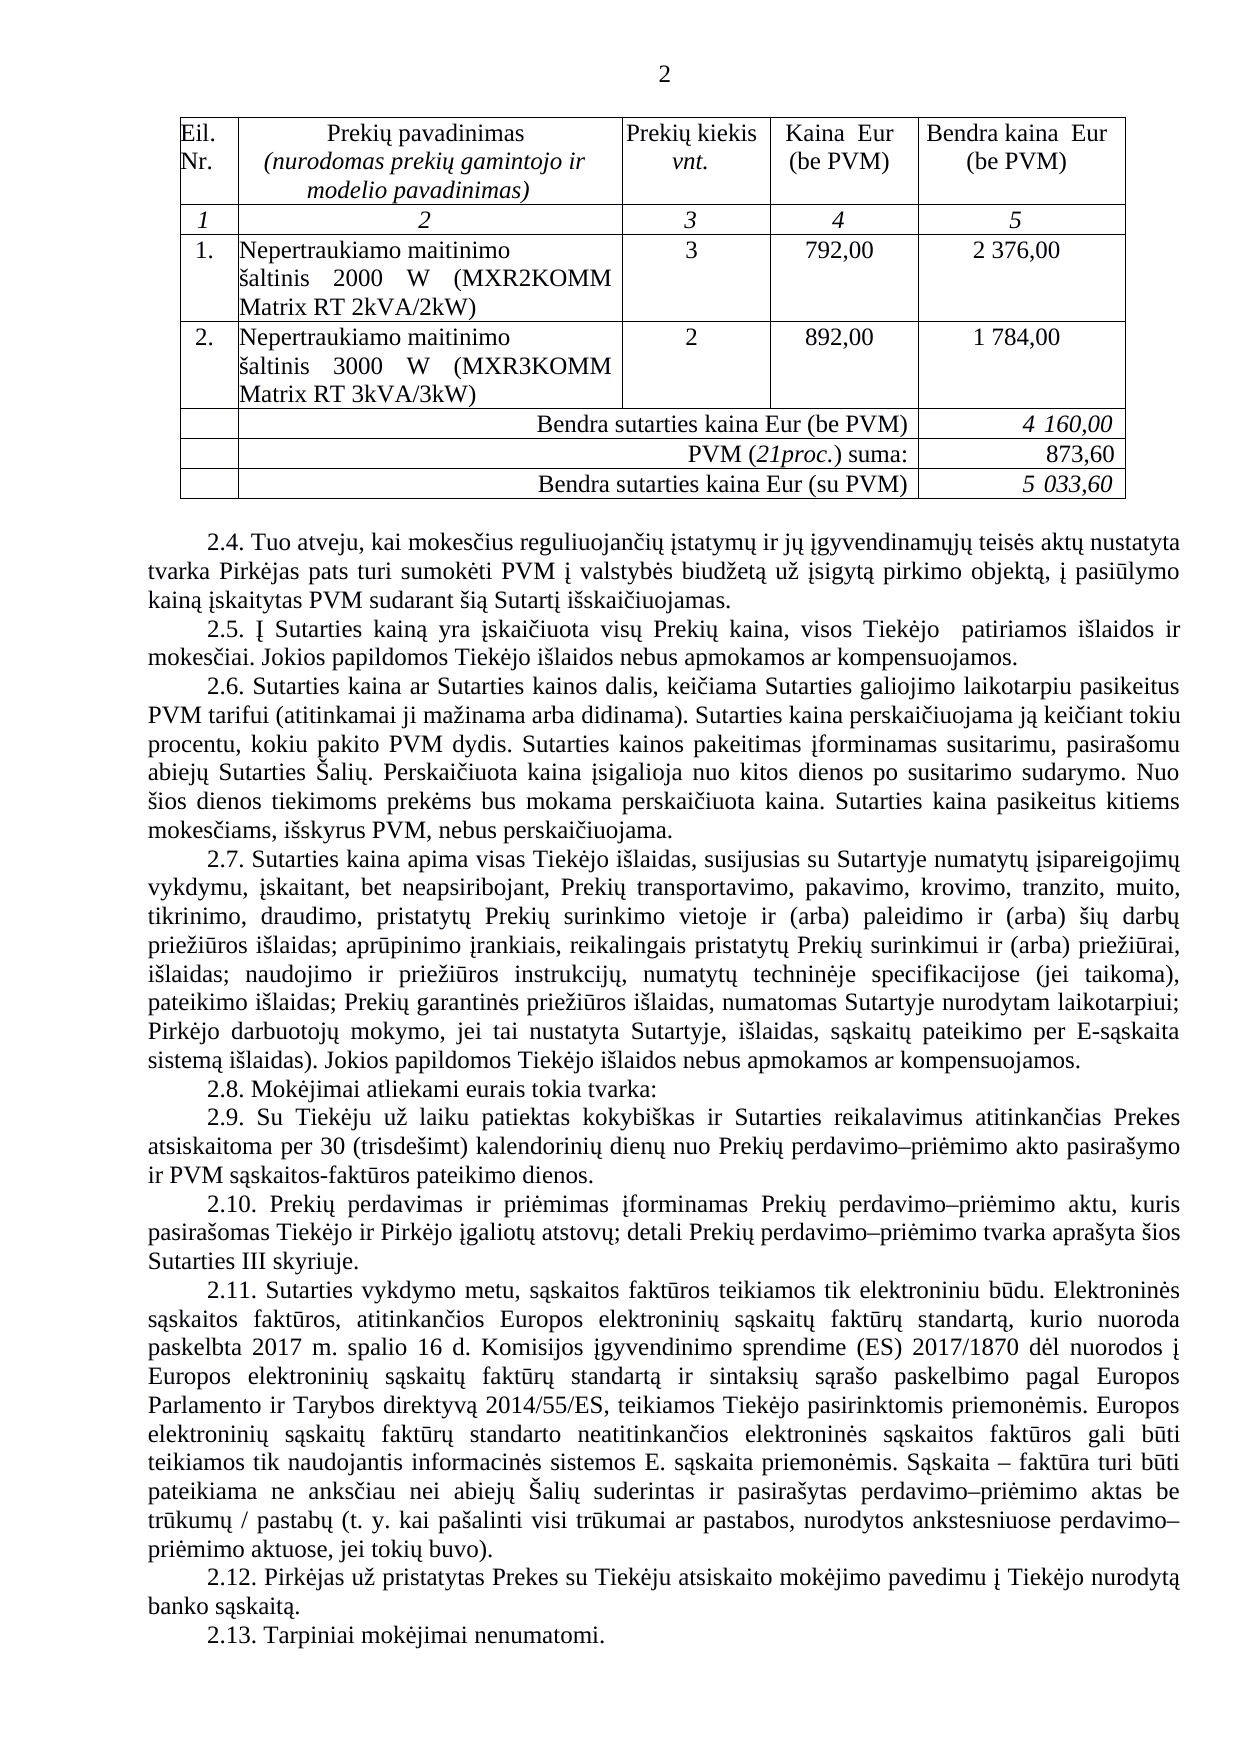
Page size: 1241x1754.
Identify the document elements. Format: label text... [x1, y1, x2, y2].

table_cell 792,00 [771, 235, 918, 321]
table_cell [181, 409, 238, 438]
text 2.4. Tuo atveju, kai mokesčius reguliuojančių įstatymų ir jų įgyvendinamųjų teisės aktų nustatyta tvarka Pirkėjas pats turi sumokėti PVM į valstybės biudžetą už įsigytą pirkimo objektą, į pasiūlymo kainą įskaitytas PVM sudarant šią Sutartį išskaičiuojamas. [148, 527, 1181, 614]
table_header Kaina Eur (be PVM) [771, 118, 918, 204]
text 2.13. Tarpiniai mokėjimai nenumatomi. [148, 1620, 1181, 1649]
text 2.10. Prekių perdavimas ir priėmimas įforminamas Prekių perdavimo–priėmimo aktu, kuris pasirašomas Tiekėjo ir Pirkėjo įgaliotų atstovų; detali Prekių perdavimo–priėmimo tvarka aprašyta šios Sutarties III skyriuje. [148, 1189, 1181, 1275]
table_cell 1 [181, 205, 238, 234]
text 2.11. Sutarties vykdymo metu, sąskaitos faktūros teikiamos tik elektroniniu būdu. Elektroninės sąskaitos faktūros, atitinkančios Europos elektroninių sąskaitų faktūrų standartą, kurio nuoroda paskelbta 2017 m. spalio 16 d. Komisijos įgyvendinimo sprendime (ES) 2017/1870 dėl nuorodos į Europos elektroninių sąskaitų faktūrų standartą ir sintaksių sąrašo paskelbimo pagal Europos Parlamento ir Tarybos direktyvą 2014/55/ES, teikiamos Tiekėjo pasirinktomis priemonėmis. Europos elektroninių sąskaitų faktūrų standarto neatitinkančios elektroninės sąskaitos faktūros gali būti teikiamos tik naudojantis informacinės sistemos E. sąskaita priemonėmis. Sąskaita – faktūra turi būti pateikiama ne anksčiau nei abiejų Šalių suderintas ir pasirašytas perdavimo–priėmimo aktas be trūkumų / pastabų (t. y. kai pašalinti visi trūkumai ar pastabos, nurodytos ankstesniuose perdavimo–priėmimo aktuose, jei tokių buvo). [148, 1275, 1181, 1562]
table_cell 2 [623, 322, 770, 408]
table_cell 4 [771, 205, 918, 234]
table_cell 3 [623, 205, 770, 234]
table_cell [181, 439, 238, 468]
table_cell Bendra sutarties kaina Eur (su PVM) [239, 469, 918, 498]
table_header Bendra kaina Eur (be PVM) [919, 118, 1125, 204]
text 2.9. Su Tiekėju už laiku patiektas kokybiškas ir Sutarties reikalavimus atitinkančias Prekes atsiskaitoma per 30 (trisdešimt) kalendorinių dienų nuo Prekių perdavimo–priėmimo akto pasirašymo ir PVM sąskaitos-faktūros pateikimo dienos. [148, 1102, 1181, 1189]
table_cell 873,60 [919, 439, 1125, 468]
table_cell 2 376,00 [919, 235, 1125, 321]
text 2.8. Mokėjimai atliekami eurais tokia tvarka: [148, 1074, 1181, 1102]
table_header Eil. Nr. [181, 118, 238, 204]
table_cell [181, 469, 238, 498]
table_cell 892,00 [771, 322, 918, 408]
table_header Prekių pavadinimas (nurodomas prekių gamintojo ir modelio pavadinimas) [239, 118, 622, 204]
text 2.6. Sutarties kaina ar Sutarties kainos dalis, keičiama Sutarties galiojimo laikotarpiu pasikeitus PVM tarifui (atitinkamai ji mažinama arba didinama). Sutarties kaina perskaičiuojama ją keičiant tokiu procentu, kokiu pakito PVM dydis. Sutarties kainos pakeitimas įforminamas susitarimu, pasirašomu abiejų Sutarties Šalių. Perskaičiuota kaina įsigalioja nuo kitos dienos po susitarimo sudarymo. Nuo šios dienos tiekimoms prekėms bus mokama perskaičiuota kaina. Sutarties kaina pasikeitus kitiems mokesčiams, išskyrus PVM, nebus perskaičiuojama. [148, 671, 1181, 844]
table_cell 5 [919, 205, 1125, 234]
table_cell 1. [181, 235, 238, 321]
table_cell Nepertraukiamo maitinimo šaltinis 2000 W (MXR2KOMM Matrix RT 2kVA/2kW) [239, 235, 622, 321]
table_cell Bendra sutarties kaina Eur (be PVM) [239, 409, 918, 438]
table_cell 2 [239, 205, 622, 234]
text 2.5. Į Sutarties kainą yra įskaičiuota visų Prekių kaina, visos Tiekėjo patiriamos išlaidos ir mokesčiai. Jokios papildomos Tiekėjo išlaidos nebus apmokamos ar kompensuojamos. [148, 614, 1181, 671]
table_cell 3 [623, 235, 770, 321]
table_cell Nepertraukiamo maitinimo šaltinis 3000 W (MXR3KOMM Matrix RT 3kVA/3kW) [239, 322, 622, 408]
table_cell 1 784,00 [919, 322, 1125, 408]
table_cell PVM (21proc.) suma: [239, 439, 918, 468]
table_cell 5 033,60 [919, 469, 1125, 498]
text 2.7. Sutarties kaina apima visas Tiekėjo išlaidas, susijusias su Sutartyje numatytų įsipareigojimų vykdymu, įskaitant, bet neapsiribojant, Prekių transportavimo, pakavimo, krovimo, tranzito, muito, tikrinimo, draudimo, pristatytų Prekių surinkimo vietoje ir (arba) paleidimo ir (arba) šių darbų priežiūros išlaidas; aprūpinimo įrankiais, reikalingais pristatytų Prekių surinkimui ir (arba) priežiūrai, išlaidas; naudojimo ir priežiūros instrukcijų, numatytų techninėje specifikacijose (jei taikoma), pateikimo išlaidas; Prekių garantinės priežiūros išlaidas, numatomas Sutartyje nurodytam laikotarpiui; Pirkėjo darbuotojų mokymo, jei tai nustatyta Sutartyje, išlaidas, sąskaitų pateikimo per E-sąskaita sistemą išlaidas). Jokios papildomos Tiekėjo išlaidos nebus apmokamos ar kompensuojamos. [148, 844, 1181, 1074]
table_cell 4 160,00 [919, 409, 1125, 438]
table_header Prekių kiekis vnt. [623, 118, 770, 204]
text 2.12. Pirkėjas už pristatytas Prekes su Tiekėju atsiskaito mokėjimo pavedimu į Tiekėjo nurodytą banko sąskaitą. [148, 1562, 1181, 1620]
table_cell 2. [181, 322, 238, 408]
